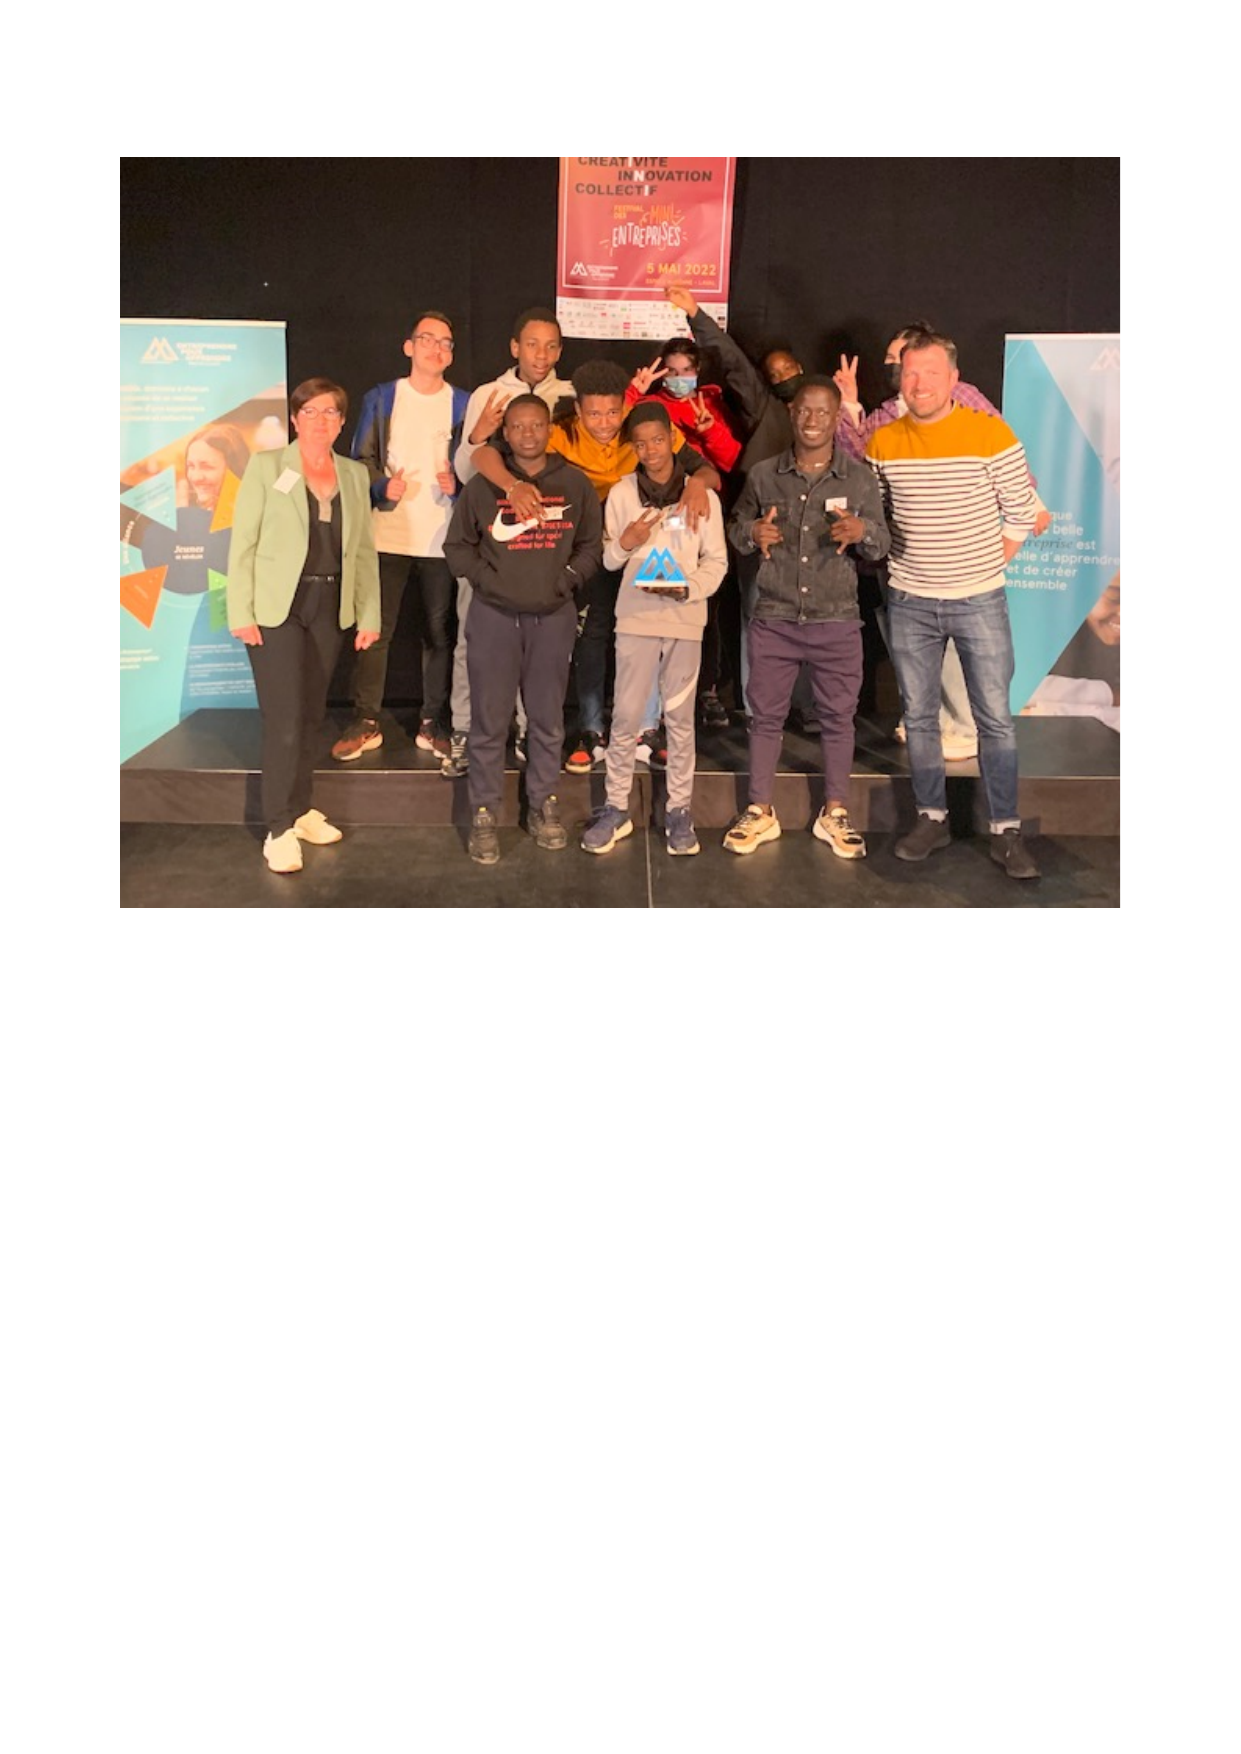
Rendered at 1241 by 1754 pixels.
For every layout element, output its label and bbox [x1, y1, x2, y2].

picture [120, 157, 1121, 908]
